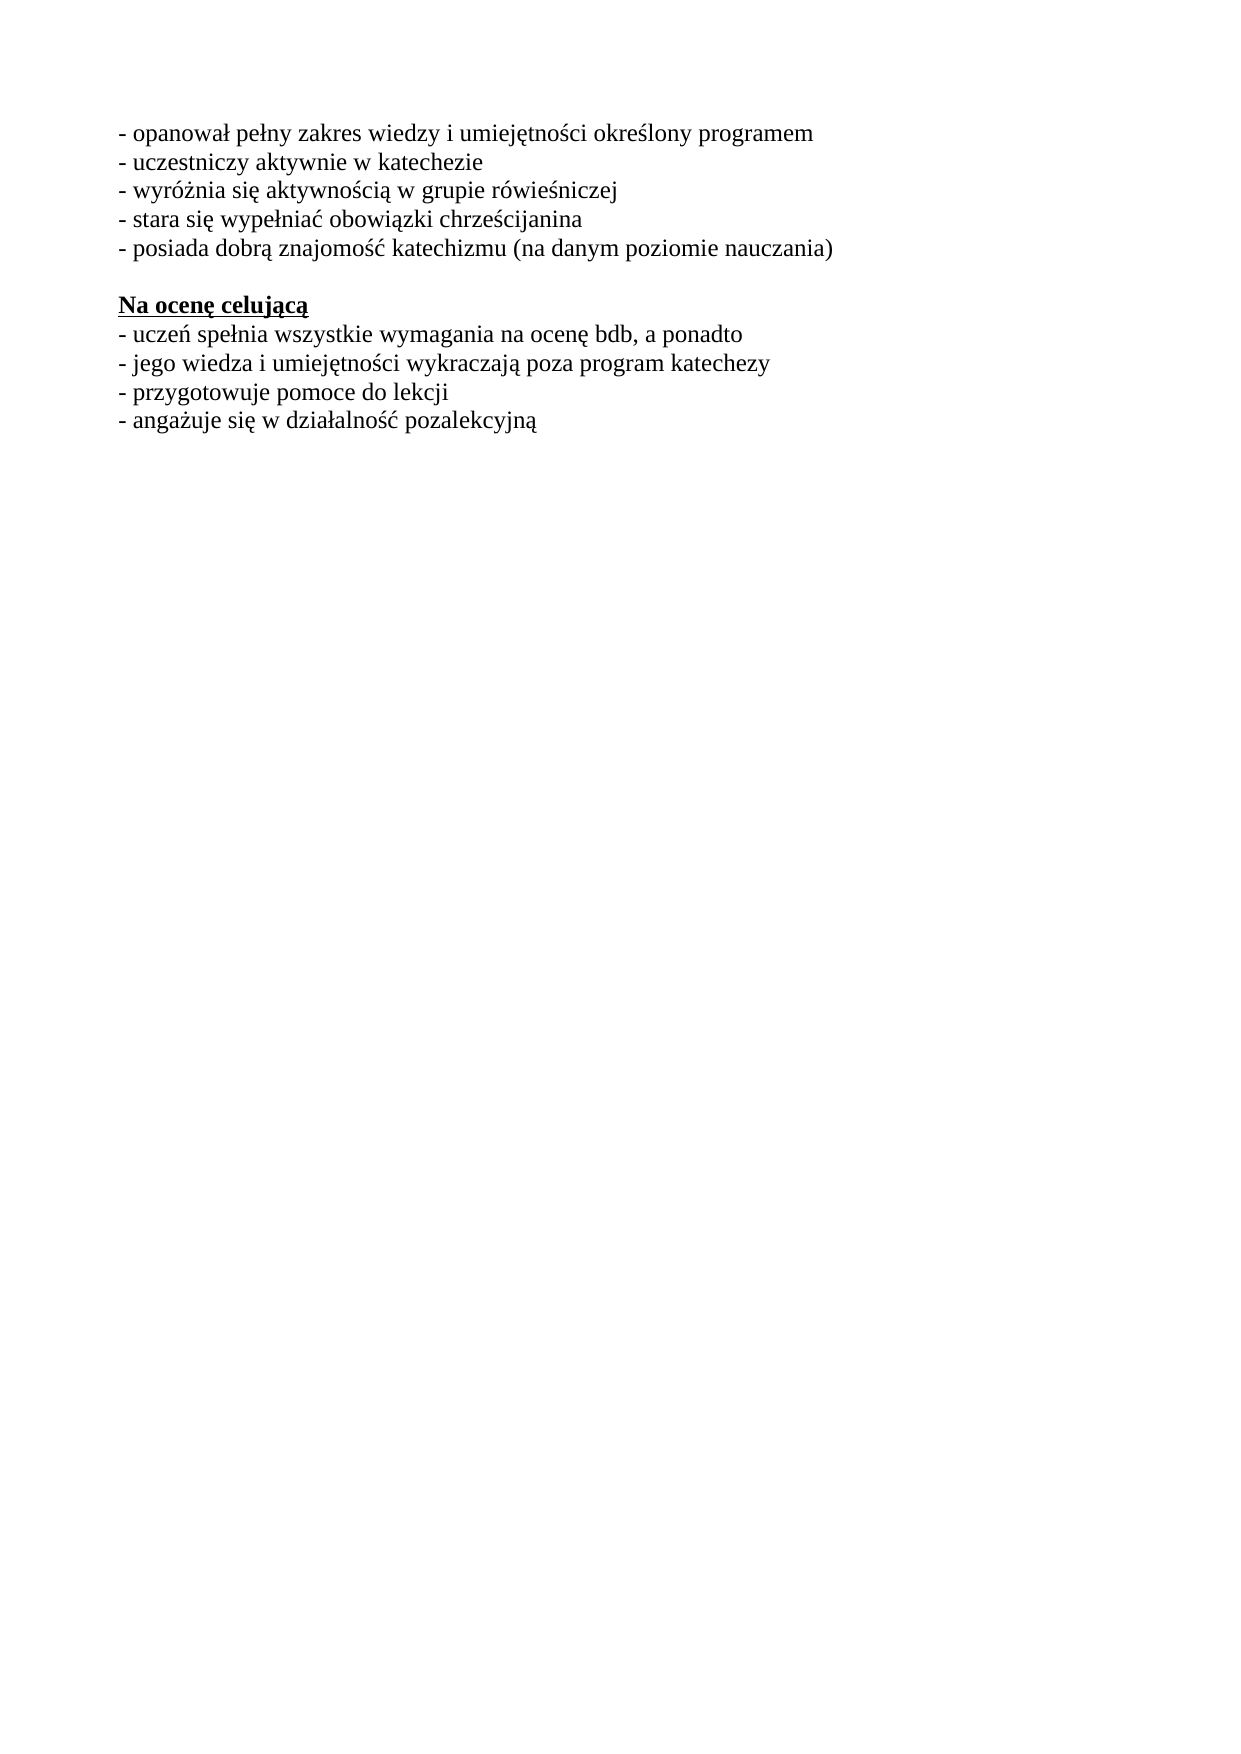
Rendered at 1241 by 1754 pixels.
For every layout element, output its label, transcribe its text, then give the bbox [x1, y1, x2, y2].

text - jego wiedza i umiejętności wykraczają poza program katechezy [118, 348, 1122, 377]
text Na ocenę celującą [118, 291, 1122, 319]
text - uczestniczy aktywnie w katechezie [118, 147, 1122, 176]
text - przygotowuje pomoce do lekcji [118, 377, 1122, 406]
text - uczeń spełnia wszystkie wymagania na ocenę bdb, a ponadto [118, 319, 1122, 348]
text - wyróżnia się aktywnością w grupie rówieśniczej [118, 176, 1122, 204]
text - posiada dobrą znajomość katechizmu (na danym poziomie nauczania) [118, 233, 1122, 262]
text - angażuje się w działalność pozalekcyjną [118, 406, 1122, 434]
text - stara się wypełniać obowiązki chrześcijanina [118, 204, 1122, 233]
text - opanował pełny zakres wiedzy i umiejętności określony programem [118, 118, 1122, 147]
